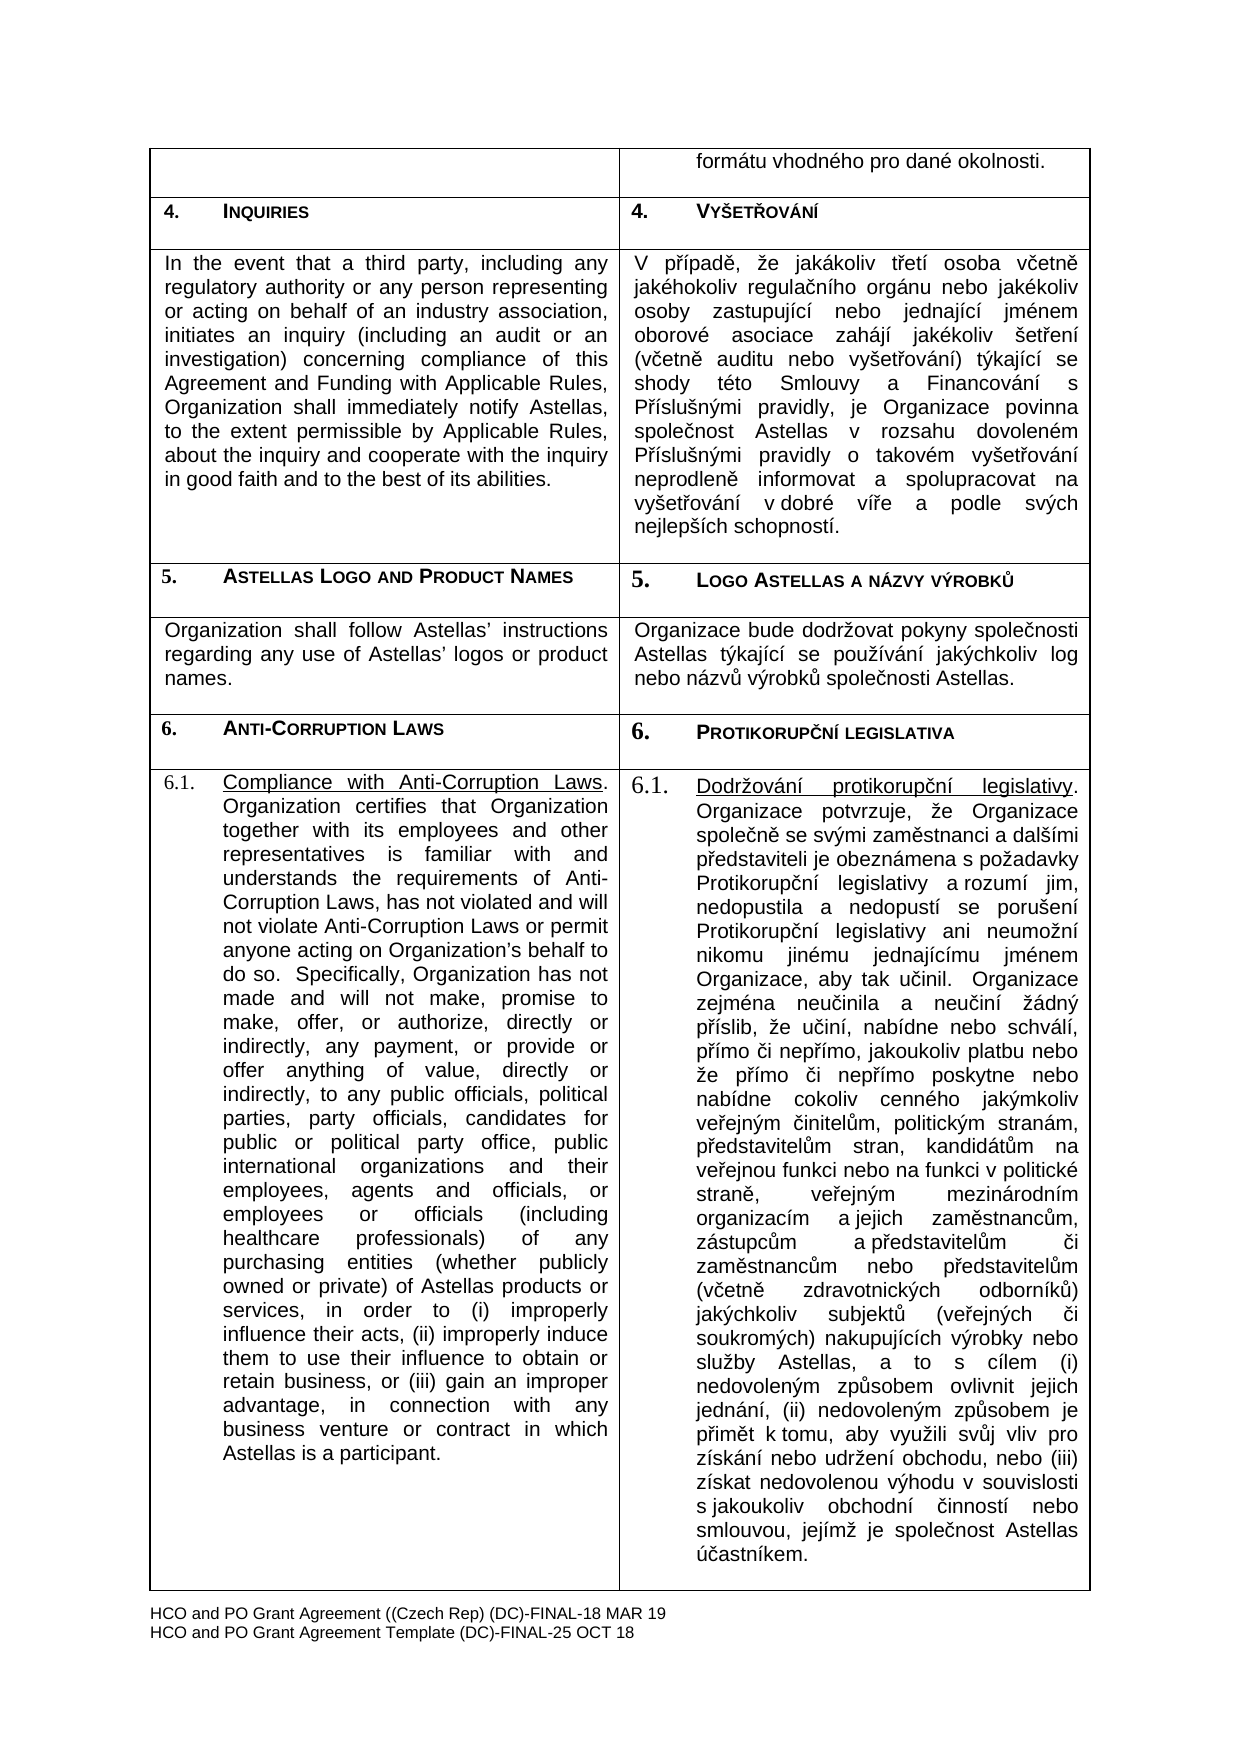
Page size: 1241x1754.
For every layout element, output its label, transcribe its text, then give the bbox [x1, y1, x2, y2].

table_cell Inquiries [151, 198, 619, 249]
table_cell Dodržování protikorupční legislativy. Organizace potvrzuje, že Organizace společně se svými zaměstnanci a dalšími představiteli je obeznámena s požadavky Protikorupční legislativy a rozumí jim, nedopustila a nedopustí se porušení Protikorupční legislativy ani neumožní nikomu jinému jednajícímu jménem Organizace, aby tak učinil. Organizace zejména neučinila a neučiní žádný příslib, že učiní, nabídne nebo schválí, přímo či nepřímo, jakoukoliv platbu nebo že přímo či nepřímo poskytne nebo nabídne cokoliv cenného jakýmkoliv veřejným činitelům, politickým stranám, představitelům stran, kandidátům na veřejnou funkci nebo na funkci v politické straně, veřejným mezinárodním organizacím a jejich zaměstnancům, zástupcům a představitelům či zaměstnancům nebo představitelům (včetně zdravotnických odborníků) jakýchkoliv subjektů (veřejných či soukromých) nakupujících výrobky nebo služby Astellas, a to s cílem (i) nedovoleným způsobem ovlivnit jejich jednání, (ii) nedovoleným způsobem je přimět k tomu, aby využili svůj vliv pro získání nebo udržení obchodu, nebo (iii) získat nedovolenou výhodu v souvislosti s jakoukoliv obchodní činností nebo smlouvou, jejímž je společnost Astellas účastníkem. [620, 770, 1089, 1590]
table_cell Logo Astellas a názvy výrobků [620, 564, 1089, 617]
table_cell Vyšetřování [620, 198, 1089, 249]
table_cell Protikorupční legislativa [620, 715, 1089, 769]
table_cell Organizace bude dodržovat pokyny společnosti Astellas týkající se používání jakýchkoliv log nebo názvů výrobků společnosti Astellas. [620, 618, 1089, 714]
table_cell formátu vhodného pro dané okolnosti. [620, 149, 1089, 197]
table_cell V případě, že jakákoliv třetí osoba včetně jakéhokoliv regulačního orgánu nebo jakékoliv osoby zastupující nebo jednající jménem oborové asociace zahájí jakékoliv šetření (včetně auditu nebo vyšetřování) týkající se shody této Smlouvy a Financování s Příslušnými pravidly, je Organizace povinna společnost Astellas v rozsahu dovoleném Příslušnými pravidly o takovém vyšetřování neprodleně informovat a spolupracovat na vyšetřování v dobré víře a podle svých nejlepších schopností. [620, 250, 1089, 562]
table_cell [151, 149, 619, 197]
table_cell Astellas Logo and Product Names [151, 564, 619, 617]
table_cell Compliance with Anti-Corruption Laws. Organization certifies that Organization together with its employees and other representatives is familiar with and understands the requirements of Anti-Corruption Laws, has not violated and will not violate Anti-Corruption Laws or permit anyone acting on Organization’s behalf to do so. Specifically, Organization has not made and will not make, promise to make, offer, or authorize, directly or indirectly, any payment, or provide or offer anything of value, directly or indirectly, to any public officials, political parties, party officials, candidates for public or political party office, public international organizations and their employees, agents and officials, or employees or officials (including healthcare professionals) of any purchasing entities (whether publicly owned or private) of Astellas products or services, in order to (i) improperly influence their acts, (ii) improperly induce them to use their influence to obtain or retain business, or (iii) gain an improper advantage, in connection with any business venture or contract in which Astellas is a participant. [151, 770, 619, 1590]
table_cell Anti-Corruption Laws [151, 715, 619, 769]
table_cell Organization shall follow Astellas’ instructions regarding any use of Astellas’ logos or product names. [151, 618, 619, 714]
table_cell In the event that a third party, including any regulatory authority or any person representing or acting on behalf of an industry association, initiates an inquiry (including an audit or an investigation) concerning compliance of this Agreement and Funding with Applicable Rules, Organization shall immediately notify Astellas, to the extent permissible by Applicable Rules, about the inquiry and cooperate with the inquiry in good faith and to the best of its abilities. [151, 250, 619, 562]
